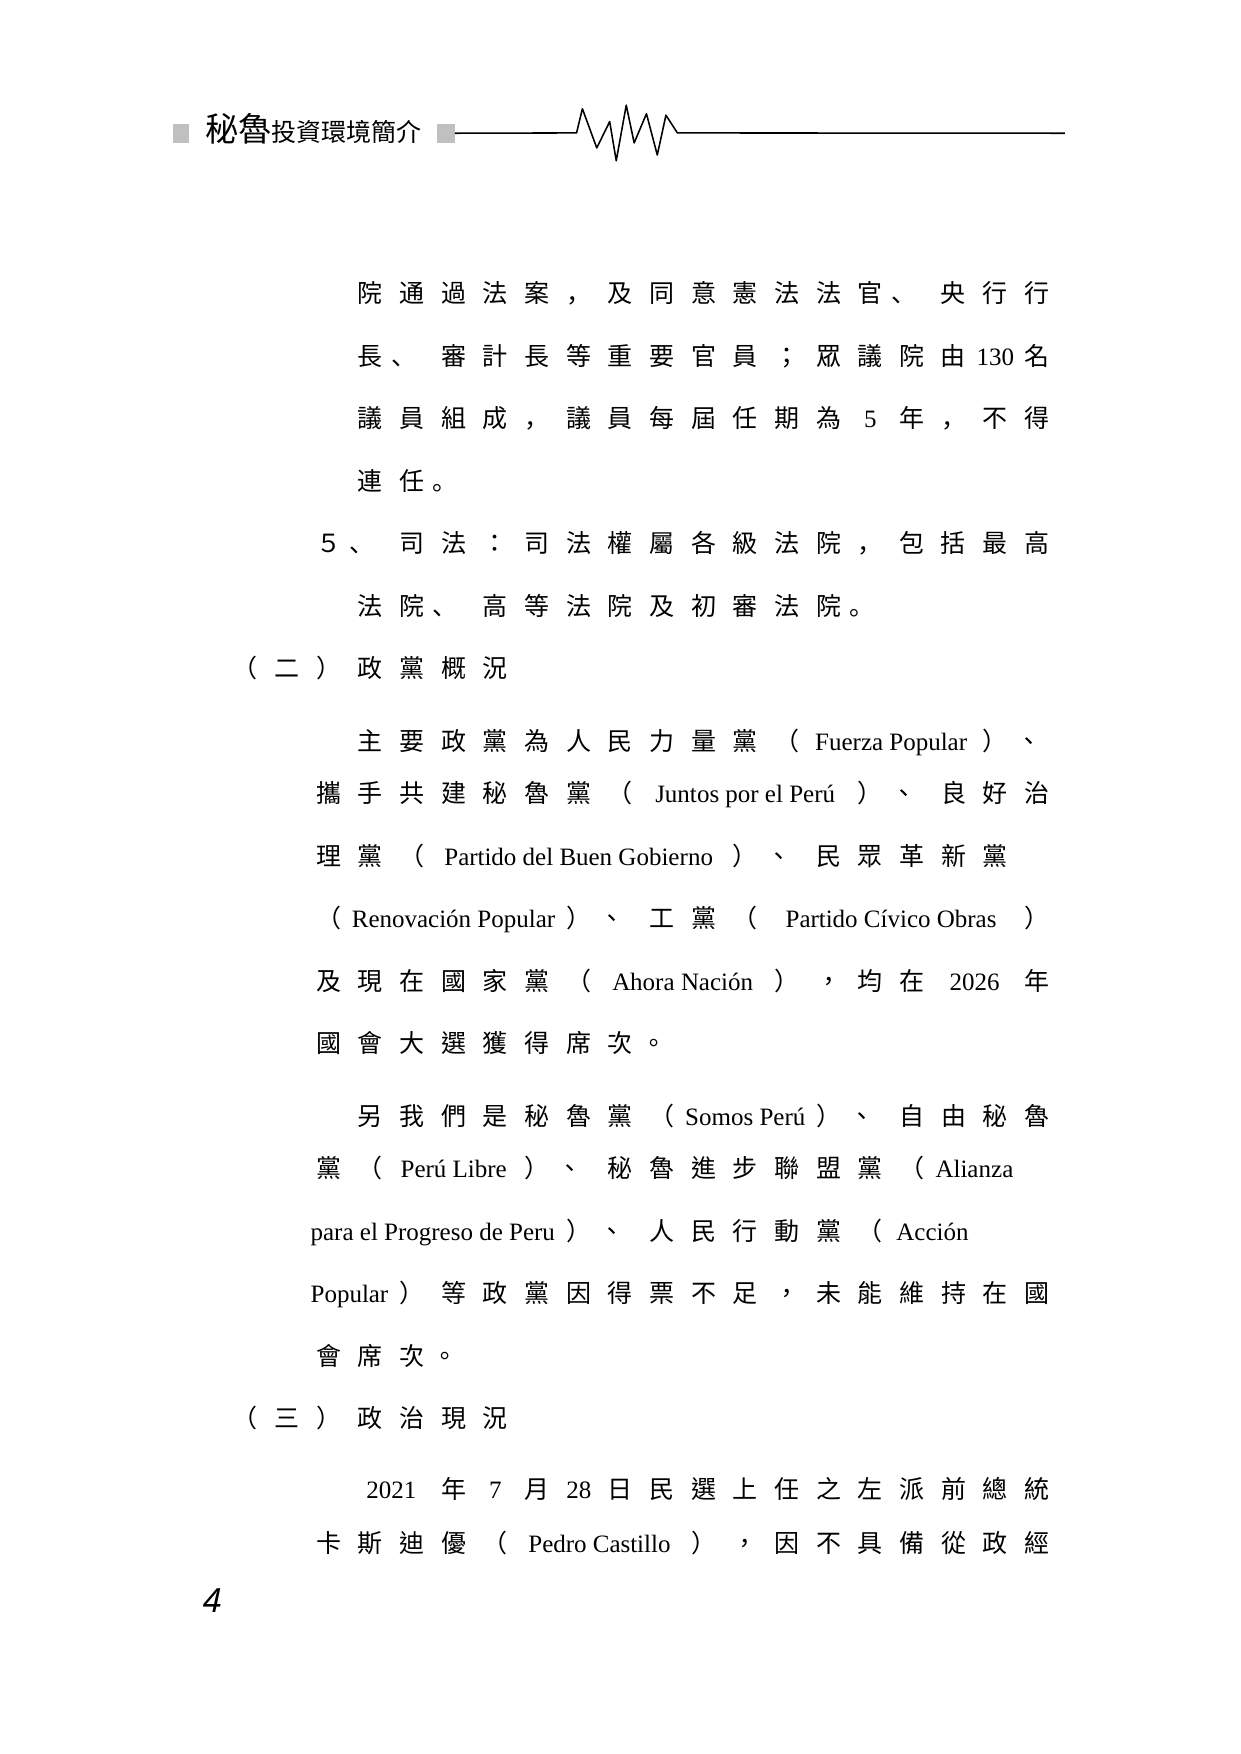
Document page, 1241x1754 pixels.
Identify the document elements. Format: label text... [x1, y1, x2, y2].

text 院通過法案，及同意憲法法官、央行行長、審計長等重要官員；眾議院由130名議員組成，議員每屆任期為5年，不得連任。 [281, 250, 1058, 500]
text （二）政黨概況 [207, 625, 1058, 688]
text 2021年7月28日民選上任之左派前總統卡斯迪優（Pedro Castillo），因不具備從政經 [281, 1438, 1058, 1563]
text ５、司法：司法權屬各級法院，包括最高法院、高等法院及初審法院。 [281, 500, 1058, 625]
text 主要政黨為人民力量黨（Fuerza Popular）、攜手共建秘魯黨（Juntos por el Perú）、良好治理黨（Partido del Buen Gobierno）、民眾革新黨（Renovación Popular）、工黨（Partido Cívico Obras）及現在國家黨（Ahora Nación），均在2026年國會大選獲得席次。 [281, 688, 1058, 1063]
text （三）政治現況 [207, 1375, 1058, 1438]
text 另我們是秘魯黨（Somos Perú）、自由秘魯黨（Perú Libre）、秘魯進步聯盟黨（Alianza para el Progreso de Peru）、人民行動黨（Acción Popular）等政黨因得票不足，未能維持在國會席次。 [281, 1063, 1058, 1375]
